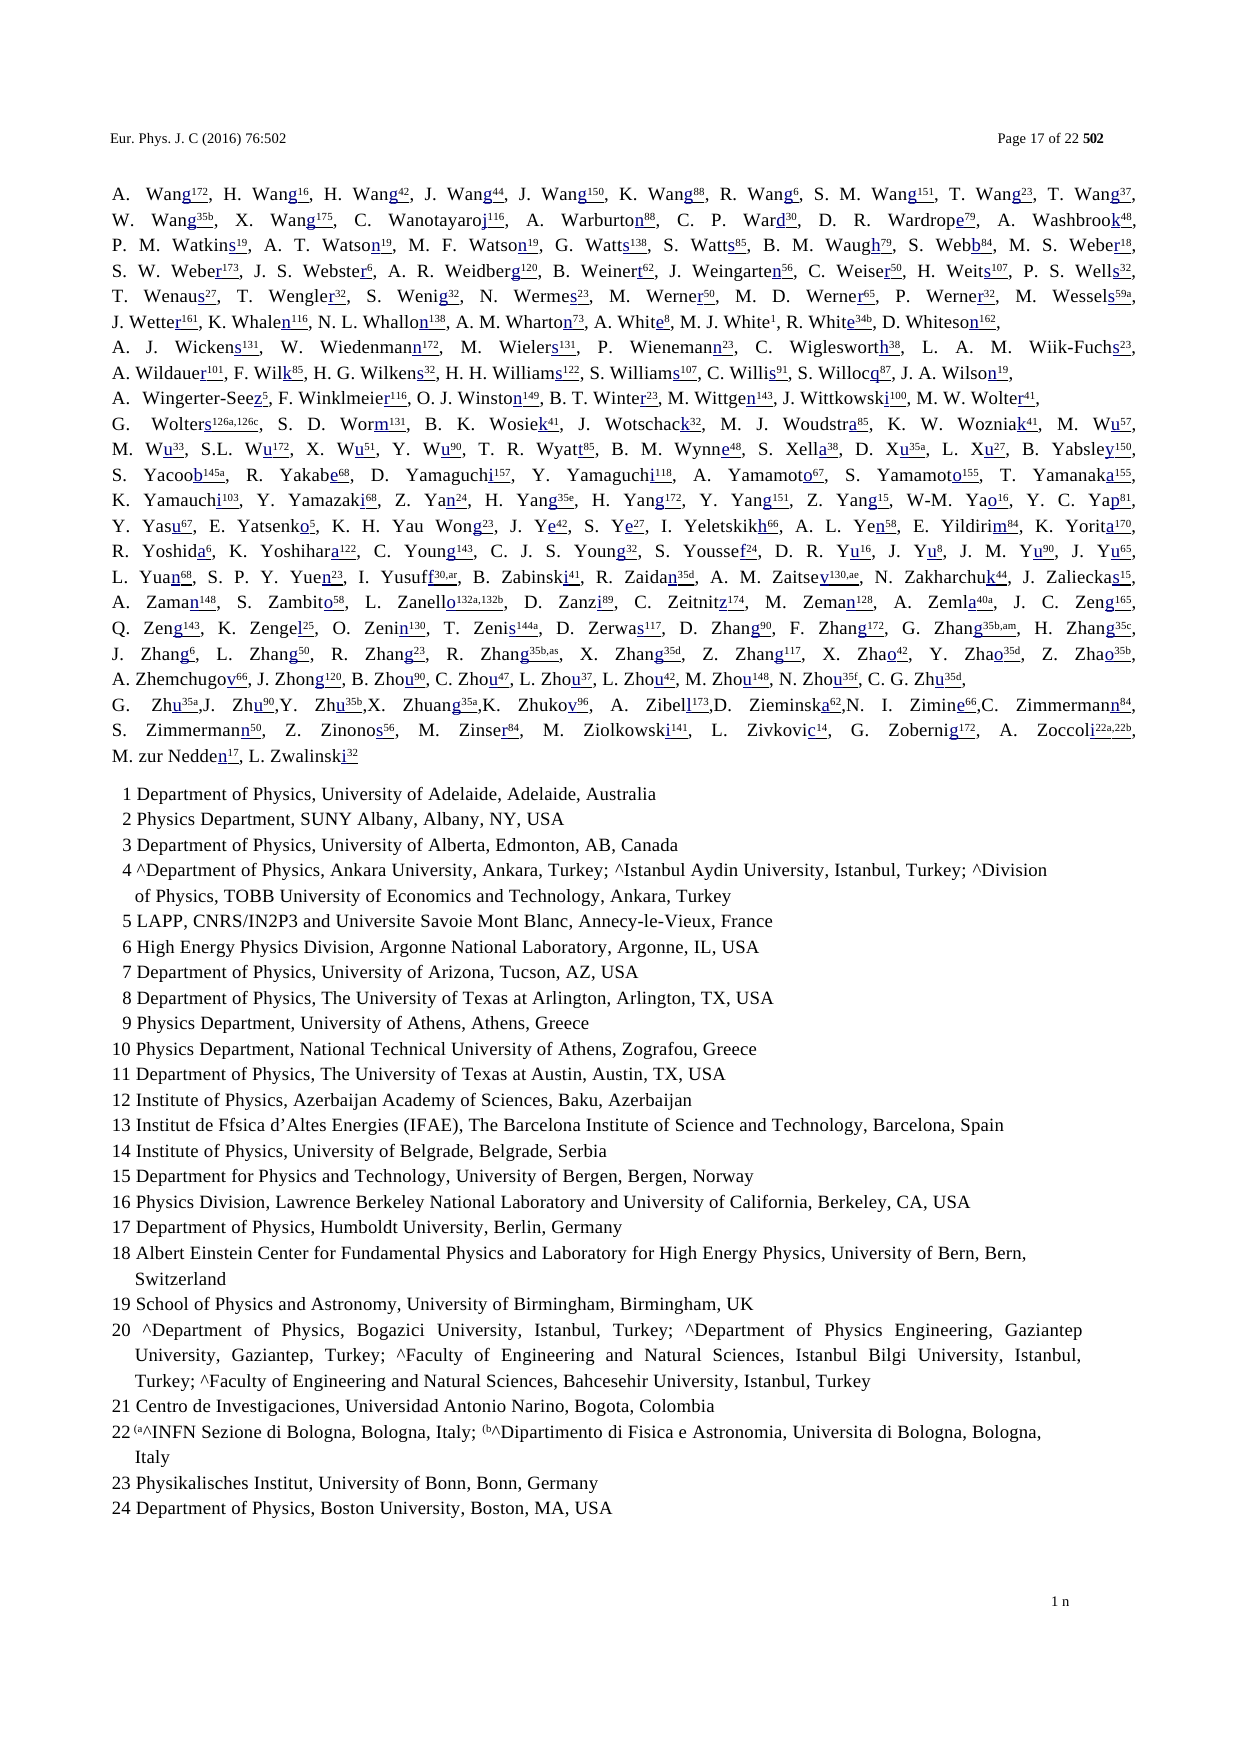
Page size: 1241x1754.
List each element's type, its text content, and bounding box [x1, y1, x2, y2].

list Department of Physics, The University of Texas at Arlington, Arlington, TX, USA [122, 984, 1137, 1009]
list Wingerter-Seez5, F. Winklmeier116, O. J. Winston149, B. T. Winter23, M. Wittgen143, J. Wittkowski100, M. W. Wolter41, [112, 384, 1137, 410]
list Department of Physics, University of Alberta, Edmonton, AB, Canada [122, 831, 1137, 856]
list Department of Physics, University of Arizona, Tucson, AZ, USA [122, 958, 1137, 984]
list Department of Physics, University of Adelaide, Adelaide, Australia [122, 779, 1137, 805]
list Physics Department, University of Athens, Athens, Greece [122, 1009, 1137, 1035]
list ^Department of Physics, Ankara University, Ankara, Turkey; ^Istanbul Aydin University, Istanbul, Turkey; ^Division of Physics, TOBB University of Economics and Technology, Ankara, Turkey [122, 856, 1137, 907]
list Department of Physics, The University of Texas at Austin, Austin, TX, USA [112, 1060, 1137, 1086]
list Wolters126a,126c, S. D. Worm131, B. K. Wosiek41, J. Wotschack32, M. J. Woudstra85, K. W. Wozniak41, M. Wu57, M. Wu33, S.L. Wu172, X. Wu51, Y. Wu90, T. R. Wyatt85, B. M. Wynne48, S. Xella38, D. Xu35a, L. Xu27, B. Yabsley150, S. Yacoob145a, R. Yakabe68, D. Yamaguchi157, Y. Yamaguchi118, A. Yamamoto67, S. Yamamoto155, T. Yamanaka155, K. Yamauchi103, Y. Yamazaki68, Z. Yan24, H. Yang35e, H. Yang172, Y. Yang151, Z. Yang15, W-M. Yao16, Y. C. Yap81, Y. Yasu67, E. Yatsenko5, K. H. Yau Wong23, J. Ye42, S. Ye27, I. Yeletskikh66, A. L. Yen58, E. Yildirim84, K. Yorita170, R. Yoshida6, K. Yoshihara122, C. Young143, C. J. S. Young32, S. Youssef24, D. R. Yu16, J. Yu8, J. M. Yu90, J. Yu65, L. Yuan68, S. P. Y. Yuen23, I. Yusuff30,ar, B. Zabinski41, R. Zaidan35d, A. M. Zaitsev130,ae, N. Zakharchuk44, J. Zalieckas15, A. Zaman148, S. Zambito58, L. Zanello132a,132b, D. Zanzi89, C. Zeitnitz174, M. Zeman128, A. Zemla40a, J. C. Zeng165, Q. Zeng143, K. Zengel25, O. Zenin130, T. Zenis144a, D. Zerwas117, D. Zhang90, F. Zhang172, G. Zhang35b,am, H. Zhang35c, J. Zhang6, L. Zhang50, R. Zhang23, R. Zhang35b,as, X. Zhang35d, Z. Zhang117, X. Zhao42, Y. Zhao35d, Z. Zhao35b, A. Zhemchugov66, J. Zhong120, B. Zhou90, C. Zhou47, L. Zhou37, L. Zhou42, M. Zhou148, N. Zhou35f, C. G. Zhu35d, [112, 410, 1137, 691]
text Page 17 of 22 502 [997, 132, 1139, 147]
list Department of Physics, Boston University, Boston, MA, USA [112, 1494, 1137, 1520]
list Centro de Investigaciones, Universidad Antonio Narino, Bogota, Colombia [112, 1392, 1137, 1418]
list Institute of Physics, Azerbaijan Academy of Sciences, Baku, Azerbaijan [112, 1086, 1137, 1111]
list (a^INFN Sezione di Bologna, Bologna, Italy; (b^Dipartimento di Fisica e Astronomia, Universita di Bologna, Bologna, Italy [112, 1418, 1112, 1469]
list Wang172, H. Wang16, H. Wang42, J. Wang44, J. Wang150, K. Wang88, R. Wang6, S. M. Wang151, T. Wang23, T. Wang37, W. Wang35b, X. Wang175, C. Wanotayaroj116, A. Warburton88, C. P. Ward30, D. R. Wardrope79, A. Washbrook48, P. M. Watkins19, A. T. Watson19, M. F. Watson19, G. Watts138, S. Watts85, B. M. Waugh79, S. Webb84, M. S. Weber18, S. W. Weber173, J. S. Webster6, A. R. Weidberg120, B. Weinert62, J. Weingarten56, C. Weiser50, H. Weits107, P. S. Wells32, T. Wenaus27, T. Wengler32, S. Wenig32, N. Wermes23, M. Werner50, M. D. Werner65, P. Werner32, M. Wessels59a, J. Wetter161, K. Whalen116, N. L. Whallon138, A. M. Wharton73, A. White8, M. J. White1, R. White34b, D. Whiteson162, [112, 180, 1137, 333]
text Eur. Phys. J. C (2016) 76:502 [110, 131, 322, 146]
list Physics Division, Lawrence Berkeley National Laboratory and University of California, Berkeley, CA, USA [112, 1188, 1137, 1213]
list LAPP, CNRS/IN2P3 and Universite Savoie Mont Blanc, Annecy-le-Vieux, France [122, 907, 1137, 933]
list Physics Department, National Technical University of Athens, Zografou, Greece [112, 1035, 1137, 1060]
list Institute of Physics, University of Belgrade, Belgrade, Serbia [112, 1137, 1137, 1162]
list J. Wickens131, W. Wiedenmann172, M. Wielers131, P. Wienemann23, C. Wiglesworth38, L. A. M. Wiik-Fuchs23, A. Wildauer101, F. Wilk85, H. G. Wilkens32, H. H. Williams122, S. Williams107, C. Willis91, S. Willocq87, J. A. Wilson19, [112, 333, 1137, 384]
list Department of Physics, Humboldt University, Berlin, Germany [112, 1213, 1137, 1239]
list ^Department of Physics, Bogazici University, Istanbul, Turkey; ^Department of Physics Engineering, Gaziantep University, Gaziantep, Turkey; ^Faculty of Engineering and Natural Sciences, Istanbul Bilgi University, Istanbul, Turkey; ^Faculty of Engineering and Natural Sciences, Bahcesehir University, Istanbul, Turkey [112, 1316, 1084, 1392]
list Department for Physics and Technology, University of Bergen, Bergen, Norway [112, 1162, 1137, 1188]
list Albert Einstein Center for Fundamental Physics and Laboratory for High Energy Physics, University of Bern, Bern, Switzerland [112, 1239, 1095, 1290]
list High Energy Physics Division, Argonne National Laboratory, Argonne, IL, USA [122, 933, 1137, 958]
list Physikalisches Institut, University of Bonn, Bonn, Germany [112, 1469, 1137, 1494]
list Zhu35a,J. Zhu90,Y. Zhu35b,X. Zhuang35a,K. Zhukov96, A. Zibell173,D. Zieminska62,N. I. Zimine66,C. Zimmermann84, S. Zimmermann50, Z. Zinonos56, M. Zinser84, M. Ziolkowski141, L. Zivkovic14, G. Zobernig172, A. Zoccoli22a,22b, M. zur Nedden17, L. Zwalinski32 [112, 691, 1137, 767]
text 1 n [1051, 1594, 1140, 1609]
list Physics Department, SUNY Albany, Albany, NY, USA [122, 805, 1137, 831]
list Institut de Ffsica d’Altes Energies (IFAE), The Barcelona Institute of Science and Technology, Barcelona, Spain [112, 1111, 1137, 1137]
list School of Physics and Astronomy, University of Birmingham, Birmingham, UK [112, 1290, 1137, 1316]
